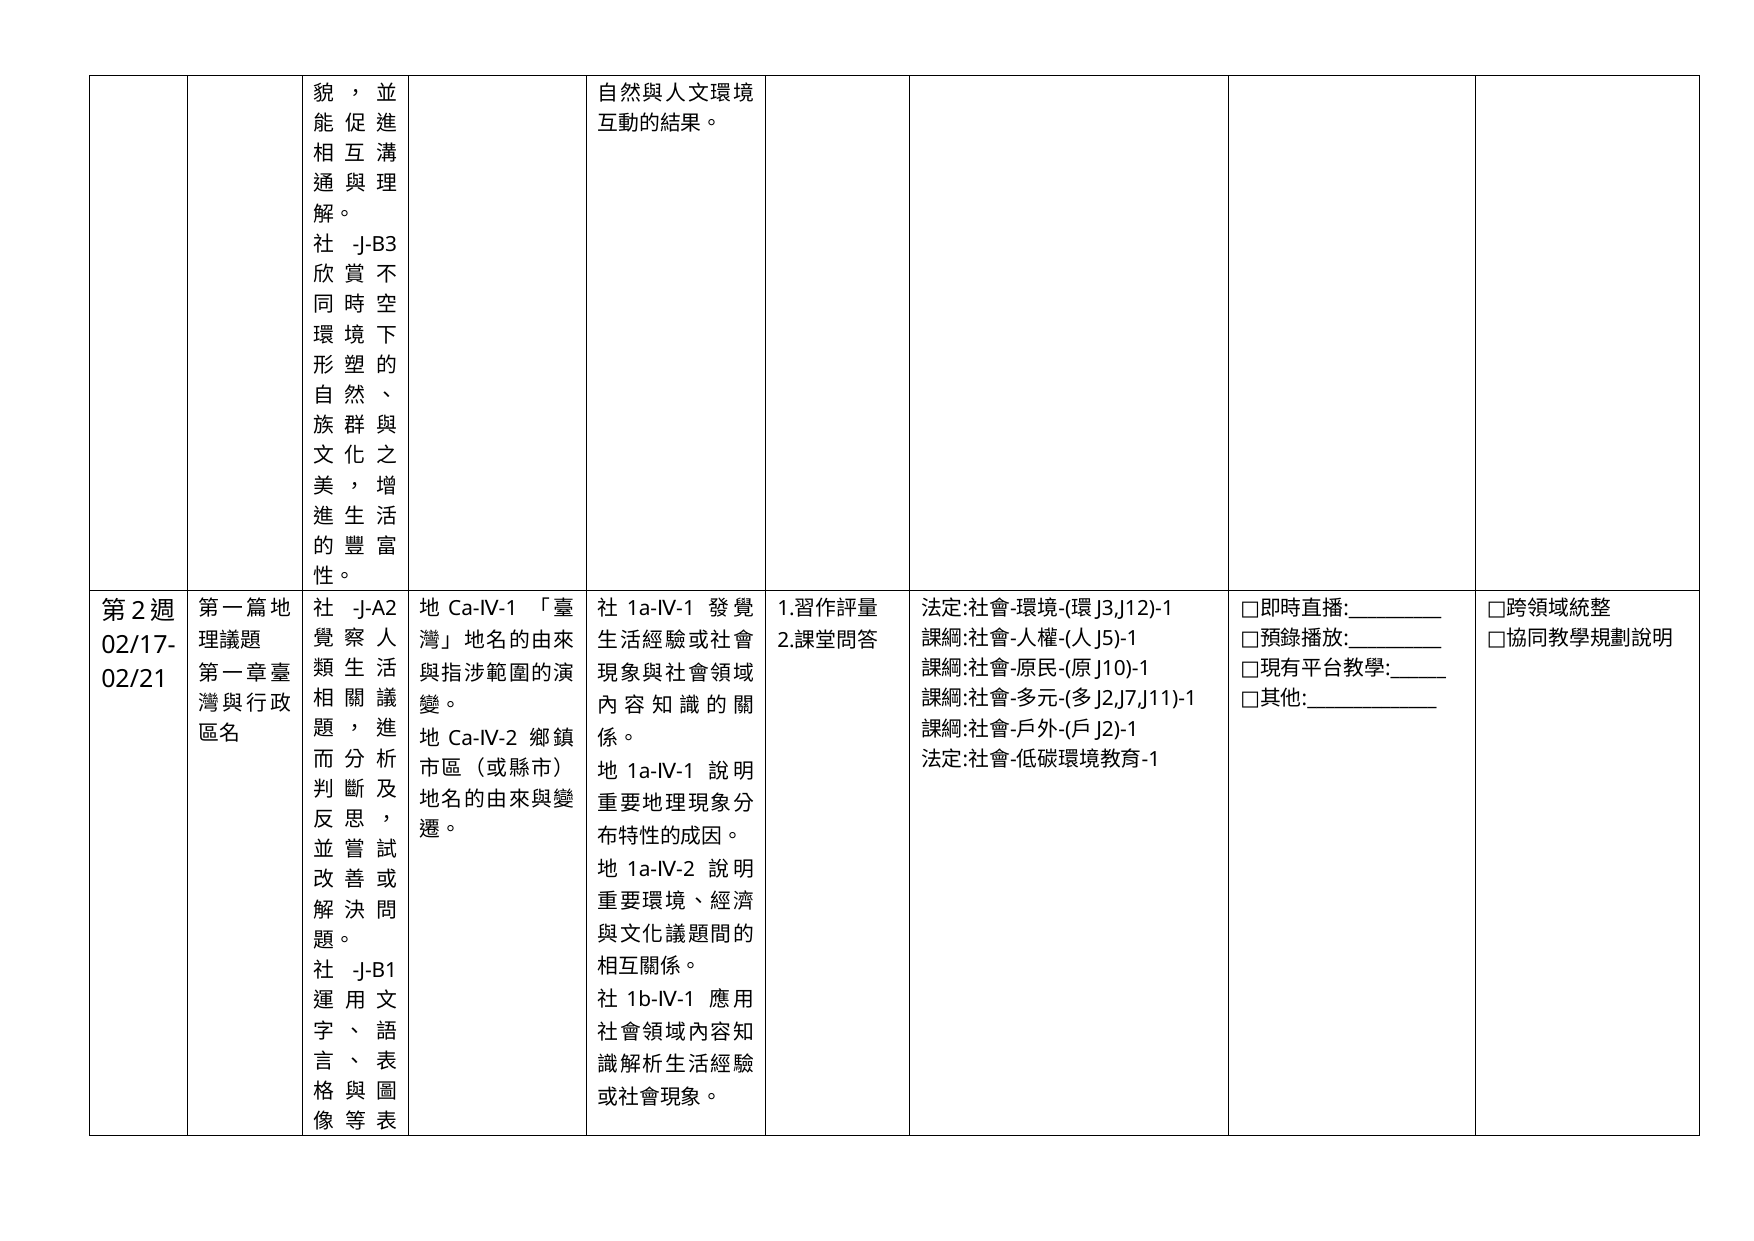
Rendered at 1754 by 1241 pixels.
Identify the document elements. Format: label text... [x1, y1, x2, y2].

table_cell [1229, 76, 1475, 590]
table_cell 第一篇地理議題 第一章臺灣與行政區名 [188, 591, 302, 1135]
table_cell □即時直播:__________ □預錄播放:__________ □現有平台教學:______ □其他:______________ [1229, 591, 1475, 1135]
table_cell [188, 76, 302, 590]
table_cell 法定:社會-環境-(環J3,J12)-1 課綱:社會-人權-(人J5)-1 課綱:社會-原民-(原J10)-1 課綱:社會-多元-(多J2,J7,J11)-1 課綱:社會-戶外-(戶J2)-1 法定:社會-低碳環境教育-1 [910, 591, 1228, 1135]
table_cell 地Ca-Ⅳ-1 「臺灣」地名的由來與指涉範圍的演變。 地Ca-Ⅳ-2 鄉鎮市區（或縣市）地名的由來與變遷。 [409, 591, 586, 1135]
table_cell 第2週 02/17-02/21 [90, 591, 187, 1135]
table_cell 自然與人文環境互動的結果。 [587, 76, 765, 590]
table_cell 1.習作評量 2.課堂問答 [766, 591, 909, 1135]
table_cell [766, 76, 909, 590]
table_cell [1476, 76, 1699, 590]
table_cell [90, 76, 187, 590]
table_cell 貌，並能促進相互溝通與理解。 社-J-B3欣賞不同時空環境下形塑的自然、族群與文化之美，增進生活的豐富性。 [303, 76, 408, 590]
table_cell [409, 76, 586, 590]
table_cell 社-J-A2覺察人類生活相關議題，進而分析判斷及反思，並嘗試改善或解決問題。 社-J-B1運用文字、語言、表格與圖像等表 [303, 591, 408, 1135]
table_cell 社1a-Ⅳ-1 發覺生活經驗或社會現象與社會領域內容知識的關係。 地1a-Ⅳ-1 說明重要地理現象分布特性的成因。 地1a-Ⅳ-2 說明重要環境、經濟與文化議題間的相互關係。 社1b-Ⅳ-1 應用社會領域內容知識解析生活經驗或社會現象。 [587, 591, 765, 1135]
table_cell [910, 76, 1228, 590]
table_cell □跨領域統整 □協同教學規劃說明 [1476, 591, 1699, 1135]
